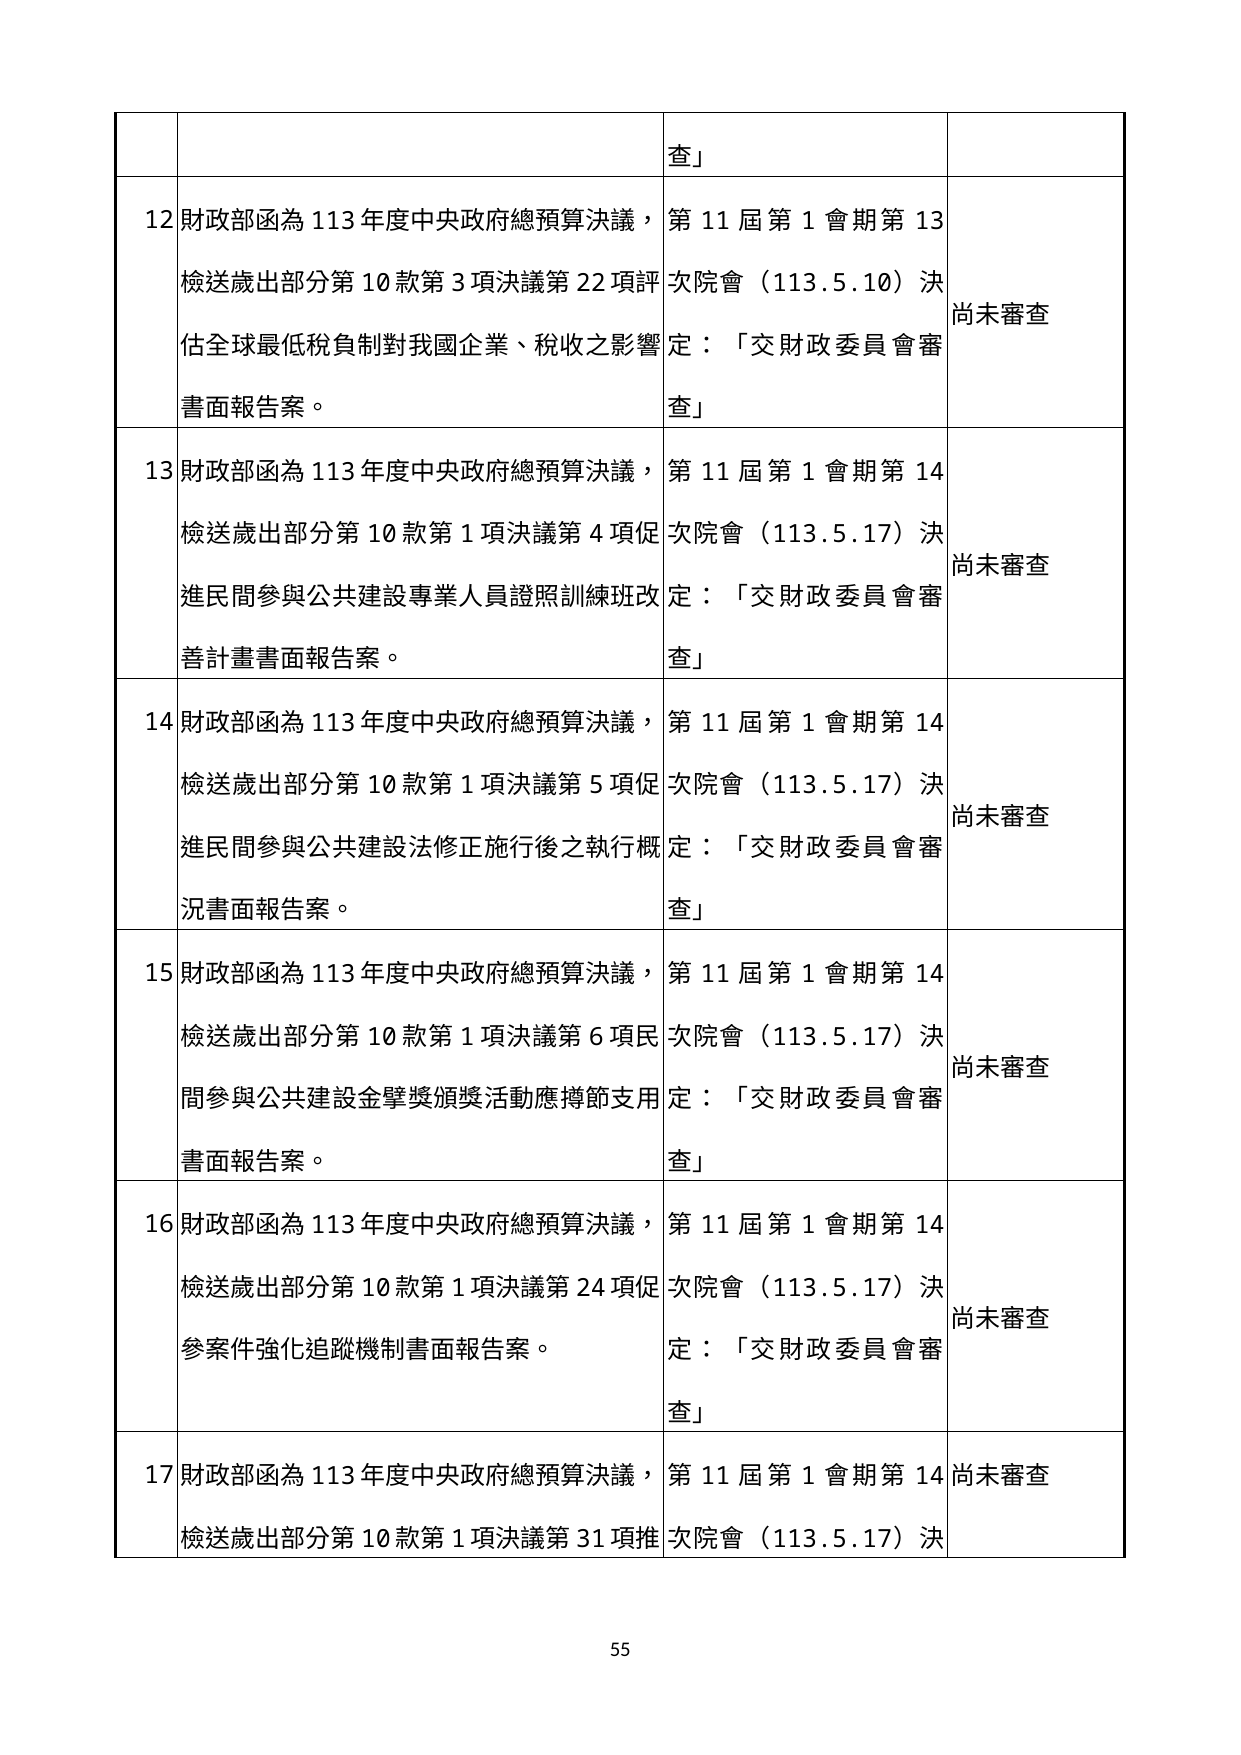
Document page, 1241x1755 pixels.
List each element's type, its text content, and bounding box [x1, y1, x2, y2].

table_cell 查」 [664, 113, 947, 176]
table_cell [117, 679, 177, 929]
table_cell 第11屆第1會期第14次院會（113.5.17）決定：「交財政委員會審查」 [664, 1181, 947, 1431]
table_cell 尚未審查 [948, 428, 1123, 678]
table_cell 第11屆第1會期第14次院會（113.5.17）決定：「交財政委員會審查」 [664, 428, 947, 678]
table_cell 尚未審查 [948, 1181, 1123, 1431]
table_cell [948, 113, 1123, 176]
table_cell 第11屆第1會期第14次院會（113.5.17）決定：「交財政委員會審查」 [664, 930, 947, 1180]
table_cell [178, 113, 663, 176]
table_cell 尚未審查 [948, 177, 1123, 427]
table_cell 財政部函為113年度中央政府總預算決議，檢送歲出部分第10款第1項決議第6項民間參與公共建設金擘獎頒獎活動應撙節支用書面報告案。 [178, 930, 663, 1180]
table_cell 第11屆第1會期第14次院會（113.5.17）決 [664, 1432, 947, 1557]
table_cell 尚未審查 [948, 930, 1123, 1180]
table_cell [117, 113, 177, 176]
table_cell 財政部函為113年度中央政府總預算決議，檢送歲出部分第10款第1項決議第24項促參案件強化追蹤機制書面報告案。 [178, 1181, 663, 1431]
table_cell 財政部函為113年度中央政府總預算決議，檢送歲出部分第10款第1項決議第4項促進民間參與公共建設專業人員證照訓練班改善計畫書面報告案。 [178, 428, 663, 678]
table_cell 財政部函為113年度中央政府總預算決議，檢送歲出部分第10款第3項決議第22項評估全球最低稅負制對我國企業、稅收之影響書面報告案。 [178, 177, 663, 427]
table_cell [117, 428, 177, 678]
table_cell [117, 177, 177, 427]
table_cell 財政部函為113年度中央政府總預算決議，檢送歲出部分第10款第1項決議第5項促進民間參與公共建設法修正施行後之執行概況書面報告案。 [178, 679, 663, 929]
table_cell 第11屆第1會期第14次院會（113.5.17）決定：「交財政委員會審查」 [664, 679, 947, 929]
table_cell 第11屆第1會期第13次院會（113.5.10）決定：「交財政委員會審查」 [664, 177, 947, 427]
table_cell 尚未審查 [948, 679, 1123, 929]
table_cell [117, 1181, 177, 1431]
table_cell 財政部函為113年度中央政府總預算決議，檢送歲出部分第10款第1項決議第31項推 [178, 1432, 663, 1557]
table_cell 尚未審查 [948, 1432, 1123, 1557]
table_cell [117, 930, 177, 1180]
table_cell [117, 1432, 177, 1557]
